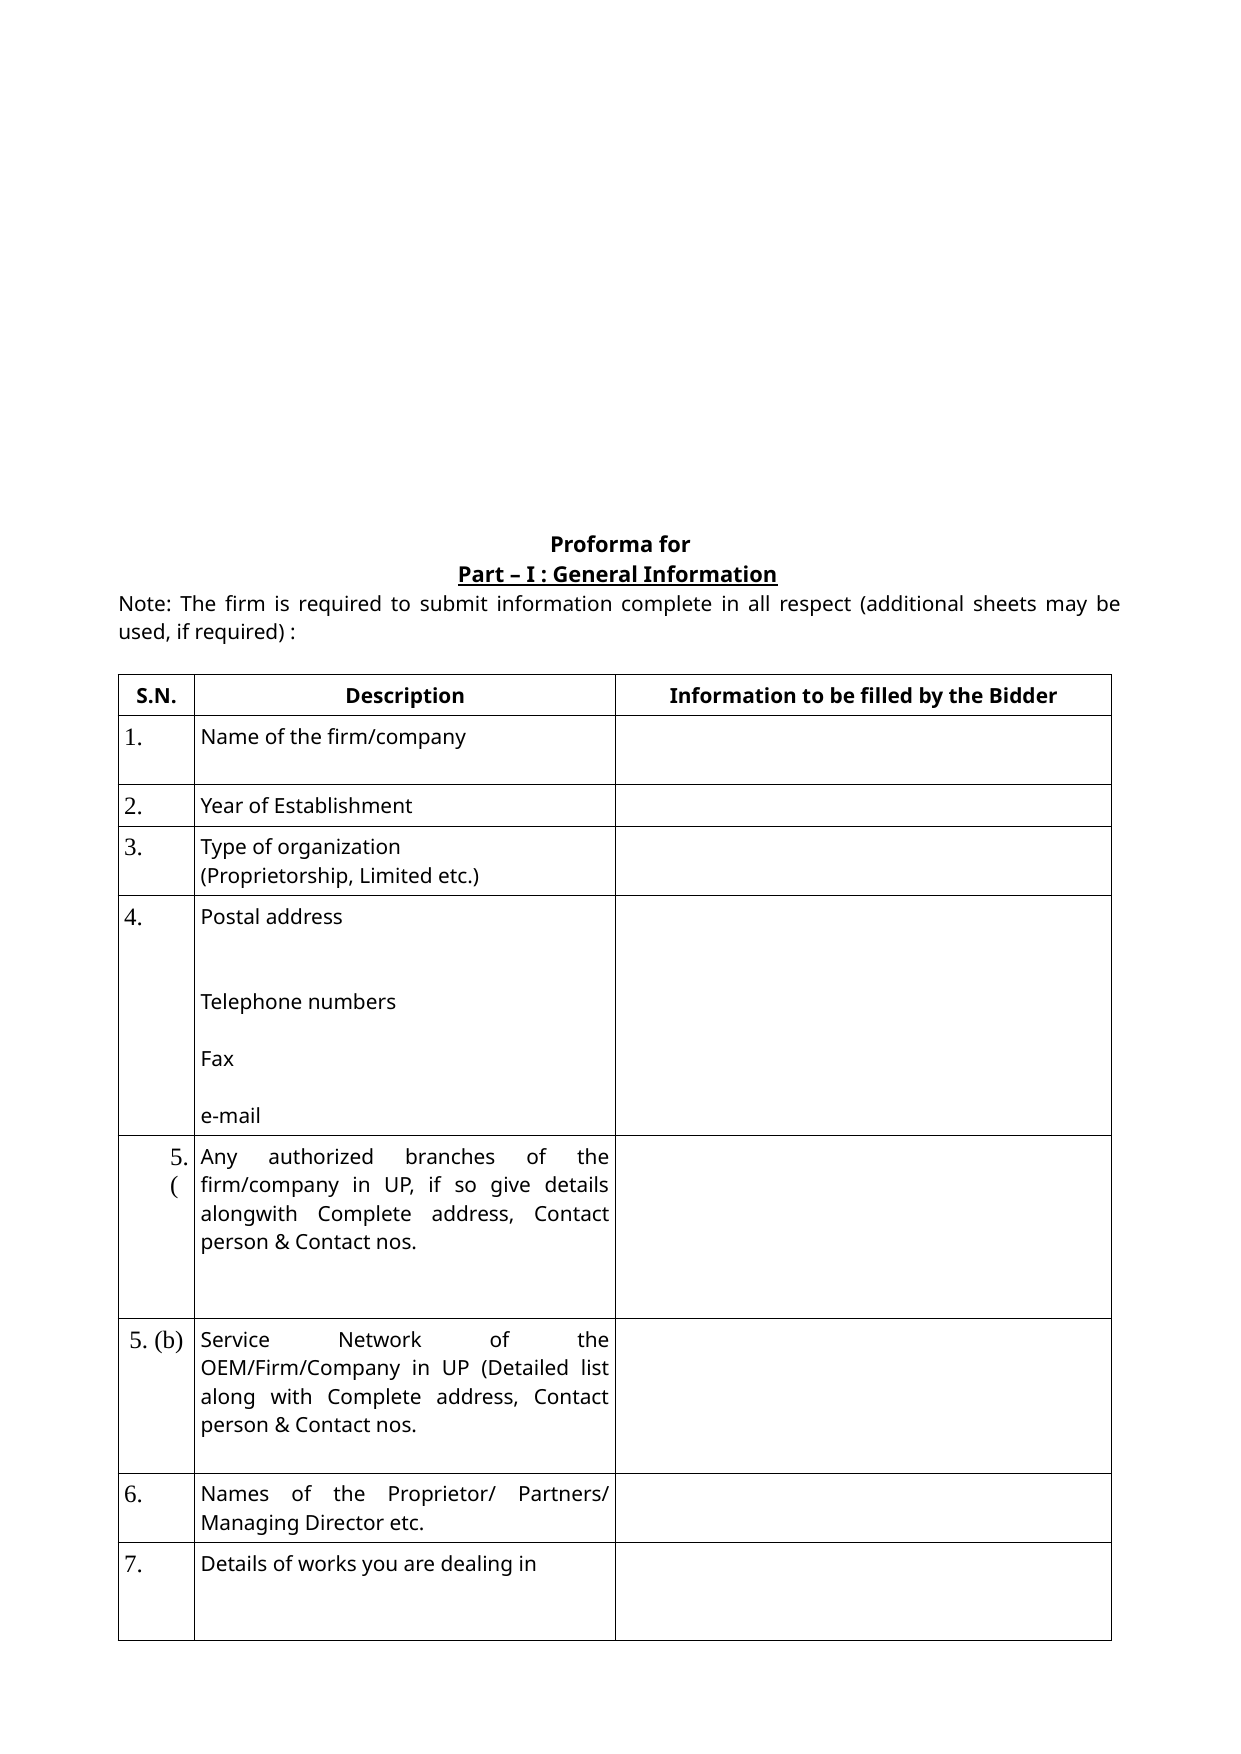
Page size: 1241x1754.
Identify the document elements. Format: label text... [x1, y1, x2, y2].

table_cell [119, 1474, 194, 1542]
table_cell [119, 896, 194, 1135]
table_cell [616, 1543, 1111, 1640]
text Proforma for [118, 529, 1122, 559]
table_cell 5. (b) [119, 1319, 194, 1473]
table_cell Type of organization (Proprietorship, Limited etc.) [195, 827, 615, 895]
table_cell Name of the firm/company [195, 716, 615, 784]
table_cell [119, 827, 194, 895]
table_cell [119, 716, 194, 784]
table_cell Service Network of the OEM/Firm/Company in UP (Detailed list along with Complete address, Contact person & Contact nos. [195, 1319, 615, 1473]
table_cell [616, 716, 1111, 784]
table_cell [616, 827, 1111, 895]
table_cell Names of the Proprietor/ Partners/ Managing Director etc. [195, 1474, 615, 1542]
text Part – I : General Information [118, 559, 1122, 589]
table_cell Year of Establishment [195, 785, 615, 826]
table_cell [119, 785, 194, 826]
table_cell (a) [119, 1136, 194, 1318]
table_header Description [195, 675, 615, 715]
table_cell Any authorized branches of the firm/company in UP, if so give details alongwith Complete address, Contact person & Contact nos. [195, 1136, 615, 1318]
text Note: The firm is required to submit information complete in all respect (additional sheets may be used, if required) : [118, 589, 1122, 646]
table_cell [119, 1543, 194, 1640]
table_cell Details of works you are dealing in [195, 1543, 615, 1640]
table_cell Postal address Telephone numbers Fax e-mail [195, 896, 615, 1135]
table_cell [616, 1136, 1111, 1318]
table_cell [616, 785, 1111, 826]
table_cell [616, 1319, 1111, 1473]
table_cell [616, 1474, 1111, 1542]
table_header Information to be filled by the Bidder [616, 675, 1111, 715]
table_cell [616, 896, 1111, 1135]
table_header S.N. [119, 675, 194, 715]
